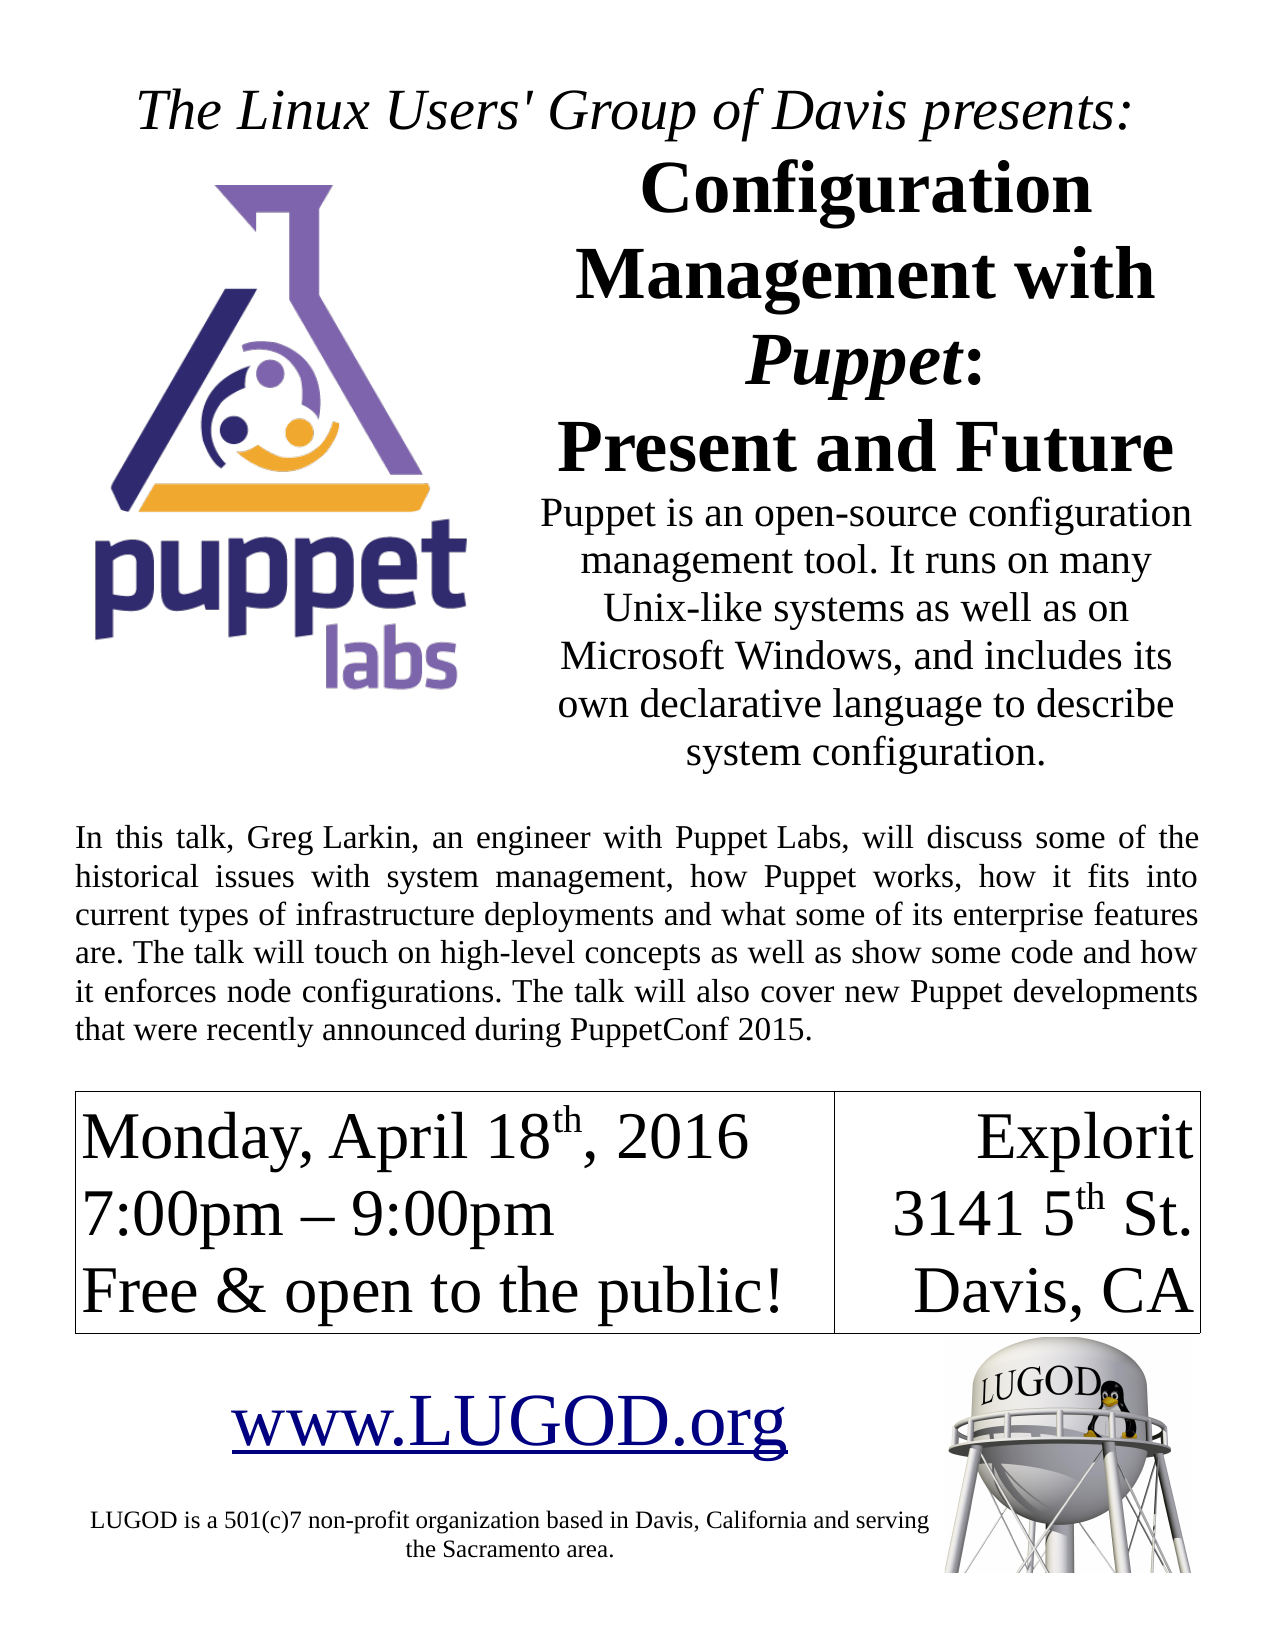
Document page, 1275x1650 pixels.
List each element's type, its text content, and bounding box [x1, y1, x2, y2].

text Puppet is an open-source configuration management tool. It runs on many Unix‑like systems as well as on Microsoft Windows, and includes its own declarative language to describe system configuration. [75, 487, 1200, 774]
text Configuration Management with Puppet: Present and Future [75, 142, 1200, 487]
text LUGOD is a 501(c)7 non-profit organization based in Davis, California and serving the Sacramento area. [75, 1505, 944, 1562]
text The Linux Users' Group of Davis presents: [75, 75, 1200, 142]
picture [944, 1337, 1191, 1573]
table_header Monday, April 18th, 2016 7:00pm – 9:00pm Free & open to the public! [76, 1092, 834, 1332]
text In this talk, Greg Larkin, an engineer with Puppet Labs, will discuss some of the historical issues with system management, how Puppet works, how it fits into current types of infrastructure deployments and what some of its enterprise features are. The talk will touch on high-level concepts as well as show some code and how it enforces node configurations. The talk will also cover new Puppet developments that were recently announced during PuppetConf 2015. [75, 818, 1200, 1048]
table_header Explorit 3141 5th St. Davis, CA [835, 1092, 1200, 1332]
text [1191, 1376, 1200, 1462]
picture [71, 185, 488, 700]
text www.LUGOD.org [75, 1376, 944, 1462]
